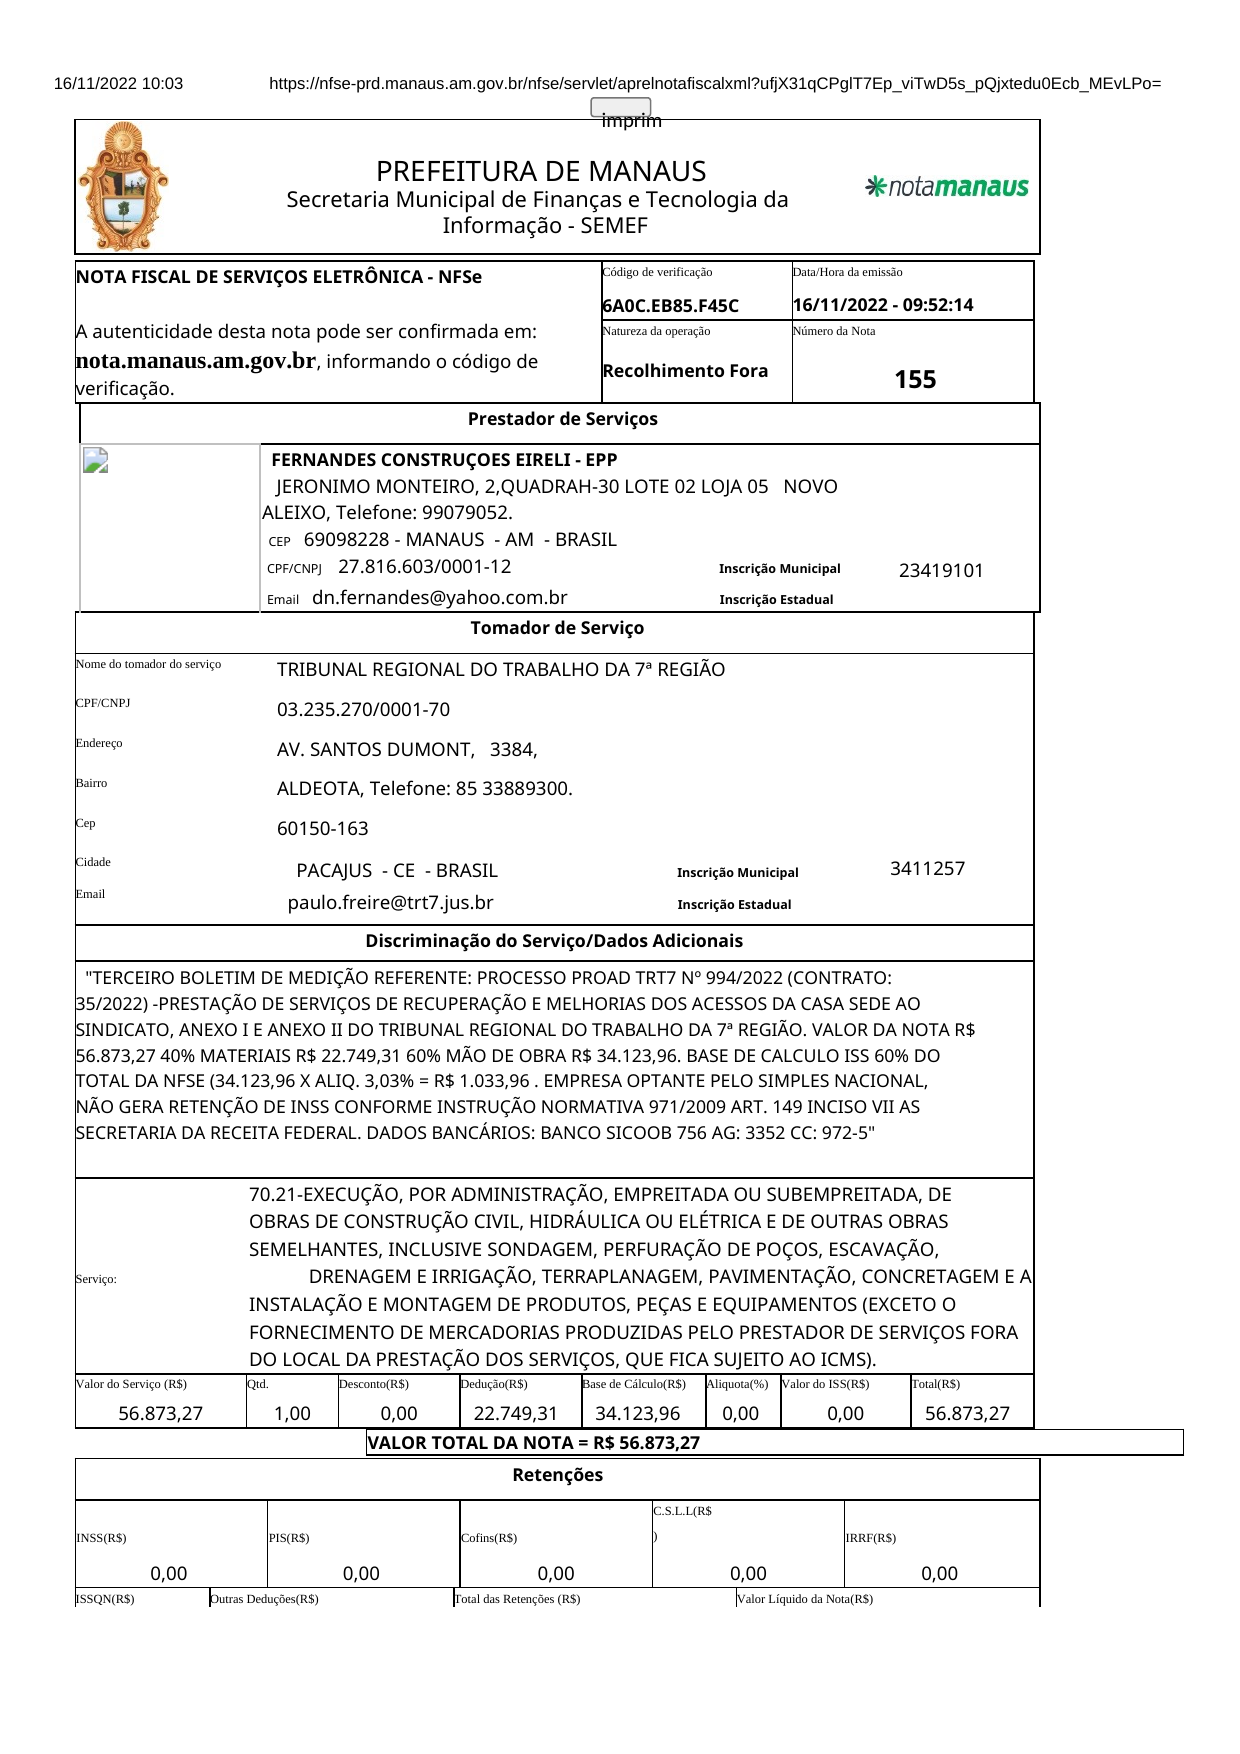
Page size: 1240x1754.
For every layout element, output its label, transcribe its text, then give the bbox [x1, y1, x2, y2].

table_cell Valor do Serviço (R$) [76, 1375, 246, 1398]
table_cell Base de Cálculo(R$) [583, 1375, 705, 1398]
table_cell 0,00 [339, 1398, 459, 1427]
table_cell 1,00 [247, 1398, 338, 1427]
table_header Retenções [460, 1459, 652, 1499]
table_cell 60150-163 [256, 813, 884, 852]
table_cell Cep [76, 813, 256, 852]
table_cell IRRF(R$) [845, 1501, 914, 1547]
table_cell [1035, 813, 1040, 852]
table_header [652, 1459, 844, 1499]
table_cell Discriminação do Serviço/Dados Adicionais [76, 926, 1033, 960]
table_cell [150, 1501, 267, 1547]
table_cell 0,00 [707, 1398, 780, 1427]
table_cell 0,00 [653, 1547, 844, 1587]
table_cell 34.123,96 [583, 1398, 705, 1427]
table_cell Desconto(R$) [339, 1375, 459, 1398]
table_cell Valor do ISS(R$) [782, 1375, 910, 1398]
table_cell [1035, 1398, 1040, 1427]
table_cell PACAJUS - CE - BRASIL Inscrição Municipal [256, 853, 884, 884]
table_cell [76, 1547, 150, 1587]
table_header Código de verificação 6A0C.EB85.F45C [603, 262, 792, 319]
table_cell 56.873,27 [912, 1398, 1033, 1427]
table_cell 0,00 [914, 1547, 1039, 1587]
table_cell 0,00 [782, 1398, 910, 1427]
table_cell Qtd. [247, 1375, 338, 1398]
table_cell [885, 654, 1033, 694]
table_cell Outras Deduções(R$) [211, 1588, 453, 1607]
table_cell [75, 404, 79, 443]
table_cell Total(R$) [912, 1375, 1033, 1398]
table_header [845, 1459, 914, 1499]
table_cell [1035, 884, 1040, 924]
table_cell AV. SANTOS DUMONT, 3384, [256, 733, 884, 773]
table_cell [885, 884, 1033, 924]
table_cell paulo.freire@trt7.jus.br Inscrição Estadual [256, 884, 884, 924]
table_cell Natureza da operação Recolhimento Fora [603, 321, 792, 402]
table_cell [1035, 613, 1040, 652]
table_cell [268, 1547, 337, 1587]
table_cell [885, 613, 1033, 652]
table_cell [75, 443, 79, 611]
table_cell 56.873,27 [76, 1398, 246, 1427]
table_cell PIS(R$) [268, 1501, 337, 1547]
table_cell Valor Líquido da Nota(R$) [737, 1588, 1039, 1607]
table_cell Total das Retenções (R$) [455, 1588, 736, 1607]
table_cell [885, 694, 1033, 733]
table_cell ISSQN(R$) [76, 1588, 209, 1607]
table_cell [1035, 853, 1040, 884]
table_cell [76, 613, 256, 652]
table_cell 70.21-EXECUÇÃO, POR ADMINISTRAÇÃO, EMPREITADA OU SUBEMPREITADA, DE OBRAS DE CONSTRUÇÃO CIVIL, HIDRÁULICA OU ELÉTRICA E DE OUTRAS OBRAS SEMELHANTES, INCLUSIVE SONDAGEM, PERFURAÇÃO DE POÇOS, ESCAVAÇÃO, Serviço: DRENAGEM E IRRIGAÇÃO, TERRAPLANAGEM, PAVIMENTAÇÃO, CONCRETAGEM E A INSTALAÇÃO E MONTAGEM DE PRODUTOS, PEÇAS E EQUIPAMENTOS (EXCETO O FORNECIMENTO DE MERCADORIAS PRODUZIDAS PELO PRESTADOR DE SERVIÇOS FORA DO LOCAL DA PRESTAÇÃO DOS SERVIÇOS, QUE FICA SUJEITO AO ICMS). [76, 1179, 1033, 1373]
table_cell [1035, 653, 1040, 694]
table_cell INSS(R$) [76, 1501, 150, 1547]
table_cell [914, 1501, 1039, 1547]
table_cell [1035, 1177, 1040, 1373]
table_cell [885, 733, 1033, 773]
table_header [76, 1459, 150, 1499]
table_cell 0,00 [150, 1547, 267, 1587]
table_cell Cofins(R$) [461, 1501, 652, 1547]
table_cell Nome do tomador do serviço [76, 654, 256, 694]
text VALOR TOTAL DA NOTA = R$ 56.873,27 [367, 1430, 1183, 1454]
table_cell "TERCEIRO BOLETIM DE MEDIÇÃO REFERENTE: PROCESSO PROAD TRT7 Nº 994/2022 (CONTRATO: 35/2022) -PRESTAÇÃO DE SERVIÇOS DE RECUPERAÇÃO E MELHORIAS DOS ACESSOS DA CASA SEDE AO SINDICATO, ANEXO I E ANEXO II DO TRIBUNAL REGIONAL DO TRABALHO DA 7ª REGIÃO. VALOR DA NOTA R$ 56.873,27 40% MATERIAIS R$ 22.749,31 60% MÃO DE OBRA R$ 34.123,96. BASE DE CALCULO ISS 60% DO TOTAL DA NFSE (34.123,96 X ALIQ. 3,03% = R$ 1.033,96 . EMPRESA OPTANTE PELO SIMPLES NACIONAL, NÃO GERA RETENÇÃO DE INSS CONFORME INSTRUÇÃO NORMATIVA 971/2009 ART. 149 INCISO VII AS SECRETARIA DA RECEITA FEDERAL. DADOS BANCÁRIOS: BANCO SICOOB 756 AG: 3352 CC: 972-5" [76, 962, 1033, 1177]
table_cell 0,00 [337, 1547, 459, 1587]
table_cell [1035, 733, 1040, 773]
table_cell ALDEOTA, Telefone: 85 33889300. [256, 773, 884, 813]
table_cell [1035, 773, 1040, 813]
table_cell 0,00 [461, 1547, 652, 1587]
table_cell Endereço [76, 733, 256, 773]
table_header NOTA FISCAL DE SERVIÇOS ELETRÔNICA - NFSe A autenticidade desta nota pode ser confirmada em: nota.manaus.am.gov.br, informando o código de verificação. [76, 262, 601, 402]
table_cell Cidade [76, 853, 256, 884]
table_cell Aliquota(%) [707, 1375, 780, 1398]
table_cell [1035, 924, 1040, 960]
table_cell Dedução(R$) [461, 1375, 581, 1398]
table_cell [1035, 960, 1040, 1177]
table_cell Número da Nota 155 [793, 321, 1033, 402]
table_cell [889, 404, 1039, 443]
table_cell Prestador de Serviços [81, 404, 889, 443]
table_cell C.S.L.L(R$) [653, 1501, 844, 1547]
table_header [268, 1459, 337, 1499]
text 16/11/2022 10:03 https://nfse-prd.manaus.am.gov.br/nfse/servlet/aprelnotafiscalxml?ufjX31qCPglT7Ep_viTwD5s_pQjxtedu0Ecb_MEvLPo= [53, 74, 1184, 93]
table_cell TRIBUNAL REGIONAL DO TRABALHO DA 7ª REGIÃO [256, 654, 884, 694]
table_cell Email [76, 884, 256, 924]
table_cell Tomador de Serviço [256, 613, 884, 652]
table_cell 22.749,31 [461, 1398, 581, 1427]
table_cell [845, 1547, 914, 1587]
table_header [150, 1459, 268, 1499]
table_cell [885, 773, 1033, 813]
table_cell [885, 813, 1033, 852]
table_cell [337, 1501, 459, 1547]
table_header Data/Hora da emissão 16/11/2022 - 09:52:14 [793, 262, 1033, 319]
table_cell [1035, 319, 1040, 402]
table_header [914, 1459, 1039, 1499]
table_cell CPF/CNPJ [76, 694, 256, 733]
table_cell [81, 445, 259, 611]
table_cell [1035, 1373, 1040, 1398]
table_cell Bairro [76, 773, 256, 813]
table_header [337, 1459, 460, 1499]
table_cell FERNANDES CONSTRUÇOES EIRELI - EPP JERONIMO MONTEIRO, 2,QUADRAH-30 LOTE 02 LOJA 05 NOVO ALEIXO, Telefone: 99079052. CEP 69098228 - MANAUS - AM - BRASIL CPF/CNPJ 27.816.603/0001-12 Inscrição Municipal Email dn.fernandes@yahoo.com.br Inscrição Estadual [261, 445, 889, 611]
table_header [1035, 260, 1040, 319]
table_cell 23419101 [889, 445, 1039, 611]
table_cell 03.235.270/0001-70 [256, 694, 884, 733]
table_cell [1035, 694, 1040, 733]
table_cell 3411257 [885, 853, 1033, 884]
